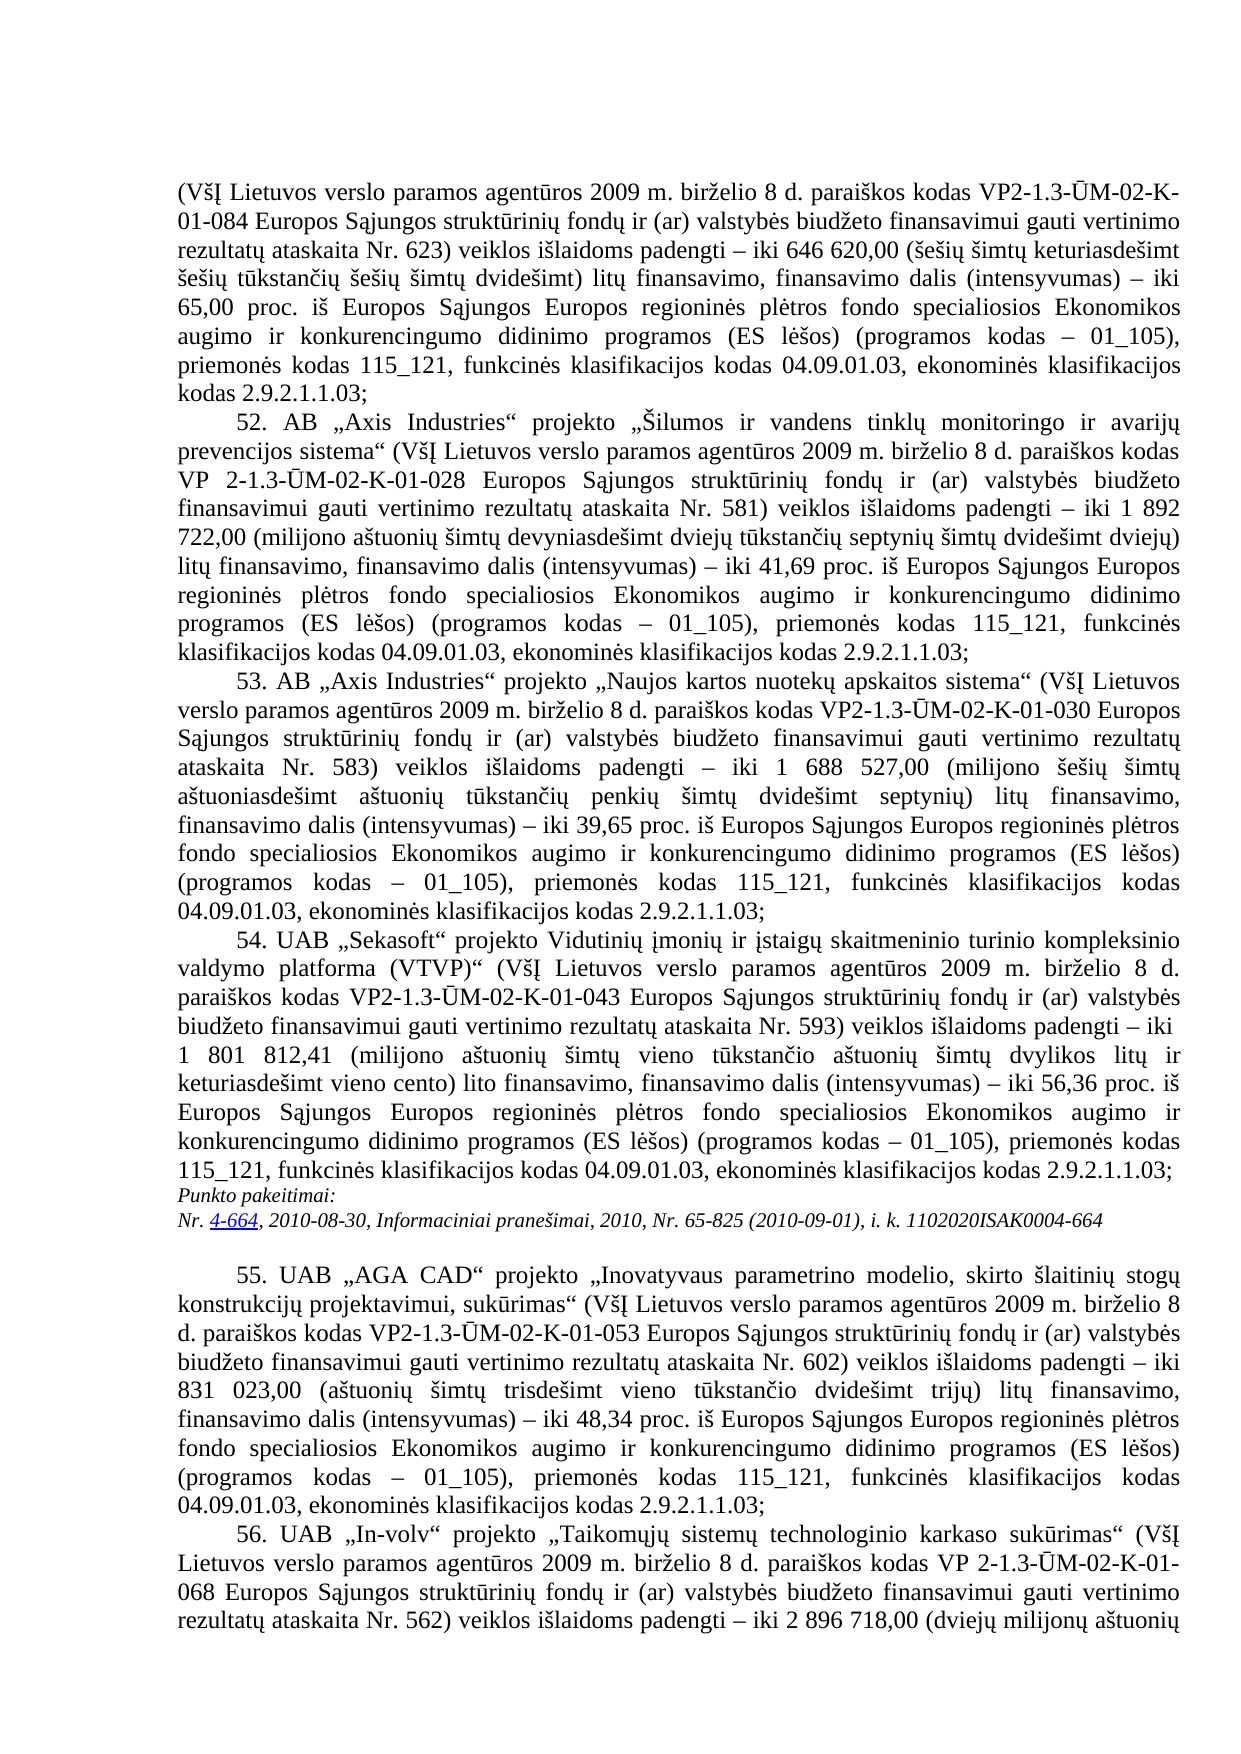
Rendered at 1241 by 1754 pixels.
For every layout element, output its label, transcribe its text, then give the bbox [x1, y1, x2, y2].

text 53. AB „Axis Industries“ projekto „Naujos kartos nuotekų apskaitos sistema“ (VšĮ Lietuvos verslo paramos agentūros 2009 m. birželio 8 d. paraiškos kodas VP2-1.3-ŪM-02-K-01-030 Europos Sąjungos struktūrinių fondų ir (ar) valstybės biudžeto finansavimui gauti vertinimo rezultatų ataskaita Nr. 583) veiklos išlaidoms padengti – iki 1 688 527,00 (milijono šešių šimtų aštuoniasdešimt aštuonių tūkstančių penkių šimtų dvidešimt septynių) litų finansavimo, finansavimo dalis (intensyvumas) – iki 39,65 proc. iš Europos Sąjungos Europos regioninės plėtros fondo specialiosios Ekonomikos augimo ir konkurencingumo didinimo programos (ES lėšos) (programos kodas – 01_105), priemonės kodas 115_121, funkcinės klasifikacijos kodas 04.09.01.03, ekonominės klasifikacijos kodas 2.9.2.1.1.03; [177, 666, 1181, 925]
text 54. UAB „Sekasoft“ projekto Vidutinių įmonių ir įstaigų skaitmeninio turinio kompleksinio valdymo platforma (VTVP)“ (VšĮ Lietuvos verslo paramos agentūros 2009 m. birželio 8 d. paraiškos kodas VP2-1.3-ŪM-02-K-01-043 Europos Sąjungos struktūrinių fondų ir (ar) valstybės biudžeto finansavimui gauti vertinimo rezultatų ataskaita Nr. 593) veiklos išlaidoms padengti – iki 1 801 812,41 (milijono aštuonių šimtų vieno tūkstančio aštuonių šimtų dvylikos litų ir keturiasdešimt vieno cento) lito finansavimo, finansavimo dalis (intensyvumas) – iki 56,36 proc. iš Europos Sąjungos Europos regioninės plėtros fondo specialiosios Ekonomikos augimo ir konkurencingumo didinimo programos (ES lėšos) (programos kodas – 01_105), priemonės kodas 115_121, funkcinės klasifikacijos kodas 04.09.01.03, ekonominės klasifikacijos kodas 2.9.2.1.1.03; [177, 925, 1181, 1183]
text 55. UAB „AGA CAD“ projekto „Inovatyvaus parametrino modelio, skirto šlaitinių stogų konstrukcijų projektavimui, sukūrimas“ (VšĮ Lietuvos verslo paramos agentūros 2009 m. birželio 8 d. paraiškos kodas VP2-1.3-ŪM-02-K-01-053 Europos Sąjungos struktūrinių fondų ir (ar) valstybės biudžeto finansavimui gauti vertinimo rezultatų ataskaita Nr. 602) veiklos išlaidoms padengti – iki 831 023,00 (aštuonių šimtų trisdešimt vieno tūkstančio dvidešimt trijų) litų finansavimo, finansavimo dalis (intensyvumas) – iki 48,34 proc. iš Europos Sąjungos Europos regioninės plėtros fondo specialiosios Ekonomikos augimo ir konkurencingumo didinimo programos (ES lėšos) (programos kodas – 01_105), priemonės kodas 115_121, funkcinės klasifikacijos kodas 04.09.01.03, ekonominės klasifikacijos kodas 2.9.2.1.1.03; [177, 1260, 1181, 1519]
text (VšĮ Lietuvos verslo paramos agentūros 2009 m. birželio 8 d. paraiškos kodas VP2-1.3-ŪM-02-K-01-084 Europos Sąjungos struktūrinių fondų ir (ar) valstybės biudžeto finansavimui gauti vertinimo rezultatų ataskaita Nr. 623) veiklos išlaidoms padengti – iki 646 620,00 (šešių šimtų keturiasdešimt šešių tūkstančių šešių šimtų dvidešimt) litų finansavimo, finansavimo dalis (intensyvumas) – iki 65,00 proc. iš Europos Sąjungos Europos regioninės plėtros fondo specialiosios Ekonomikos augimo ir konkurencingumo didinimo programos (ES lėšos) (programos kodas – 01_105), priemonės kodas 115_121, funkcinės klasifikacijos kodas 04.09.01.03, ekonominės klasifikacijos kodas 2.9.2.1.1.03; [177, 177, 1181, 407]
text 52. AB „Axis Industries“ projekto „Šilumos ir vandens tinklų monitoringo ir avarijų prevencijos sistema“ (VšĮ Lietuvos verslo paramos agentūros 2009 m. birželio 8 d. paraiškos kodas VP 2-1.3-ŪM-02-K-01-028 Europos Sąjungos struktūrinių fondų ir (ar) valstybės biudžeto finansavimui gauti vertinimo rezultatų ataskaita Nr. 581) veiklos išlaidoms padengti – iki 1 892 722,00 (milijono aštuonių šimtų devyniasdešimt dviejų tūkstančių septynių šimtų dvidešimt dviejų) litų finansavimo, finansavimo dalis (intensyvumas) – iki 41,69 proc. iš Europos Sąjungos Europos regioninės plėtros fondo specialiosios Ekonomikos augimo ir konkurencingumo didinimo programos (ES lėšos) (programos kodas – 01_105), priemonės kodas 115_121, funkcinės klasifikacijos kodas 04.09.01.03, ekonominės klasifikacijos kodas 2.9.2.1.1.03; [177, 407, 1181, 666]
text Punkto pakeitimai: [177, 1183, 1181, 1207]
text 56. UAB „In-volv“ projekto „Taikomųjų sistemų technologinio karkaso sukūrimas“ (VšĮ Lietuvos verslo paramos agentūros 2009 m. birželio 8 d. paraiškos kodas VP 2-1.3-ŪM-02-K-01-068 Europos Sąjungos struktūrinių fondų ir (ar) valstybės biudžeto finansavimui gauti vertinimo rezultatų ataskaita Nr. 562) veiklos išlaidoms padengti – iki 2 896 718,00 (dviejų milijonų aštuonių [177, 1519, 1181, 1634]
text Nr. 4-664, 2010-08-30, Informaciniai pranešimai, 2010, Nr. 65-825 (2010-09-01), i. k. 1102020ISAK0004-664 [177, 1207, 1181, 1232]
